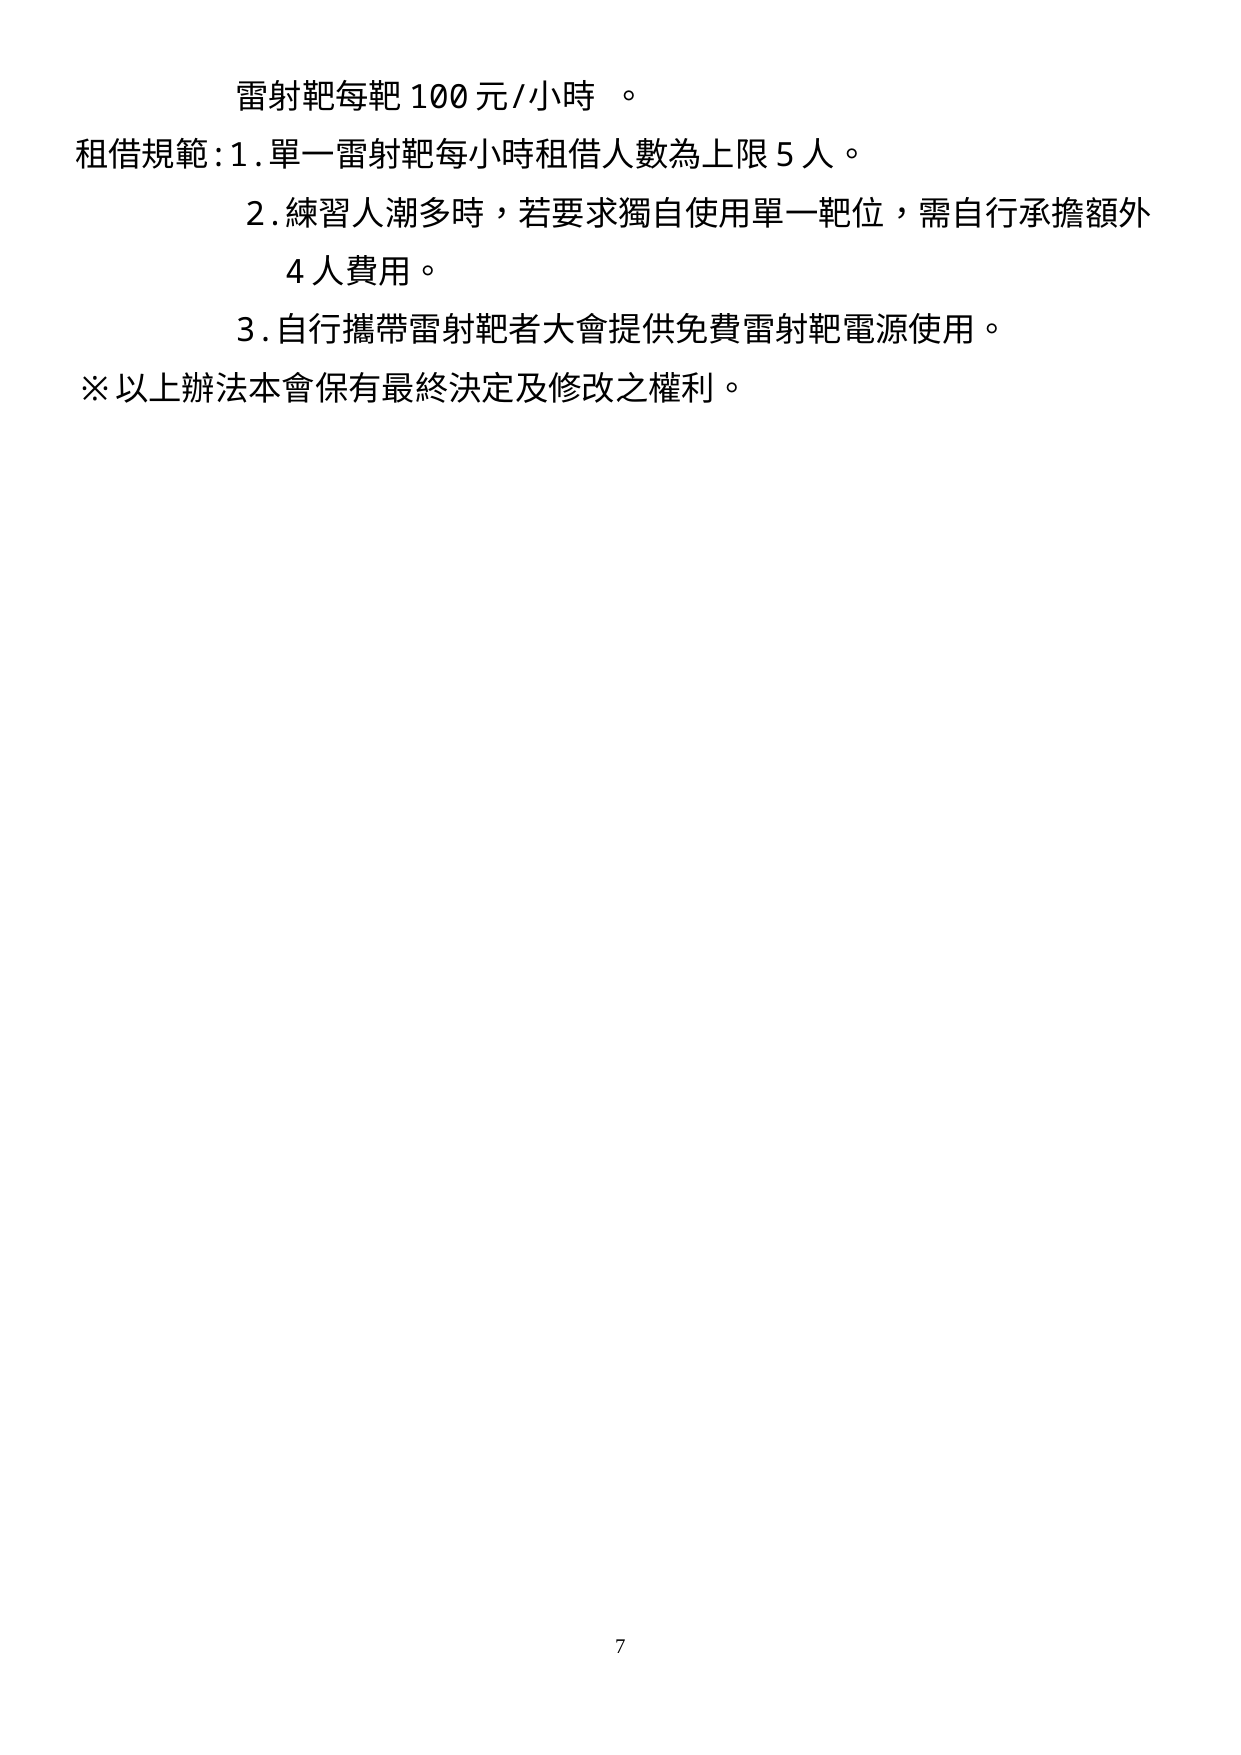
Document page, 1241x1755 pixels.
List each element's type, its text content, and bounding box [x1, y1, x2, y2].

text 4人費用。 [125, 250, 1165, 292]
text 租借規範:1.單一雷射靶每小時租借人數為上限5人。 [75, 133, 1165, 175]
text 3.自行攜帶雷射靶者大會提供免費雷射靶電源使用。 [75, 308, 1165, 350]
text 雷射靶每靶100元/小時 。 [75, 75, 1165, 117]
text ※以上辦法本會保有最終決定及修改之權利。 [75, 367, 1165, 408]
text 2.練習人潮多時，若要求獨自使用單一靶位，需自行承擔額外 [125, 192, 1165, 233]
